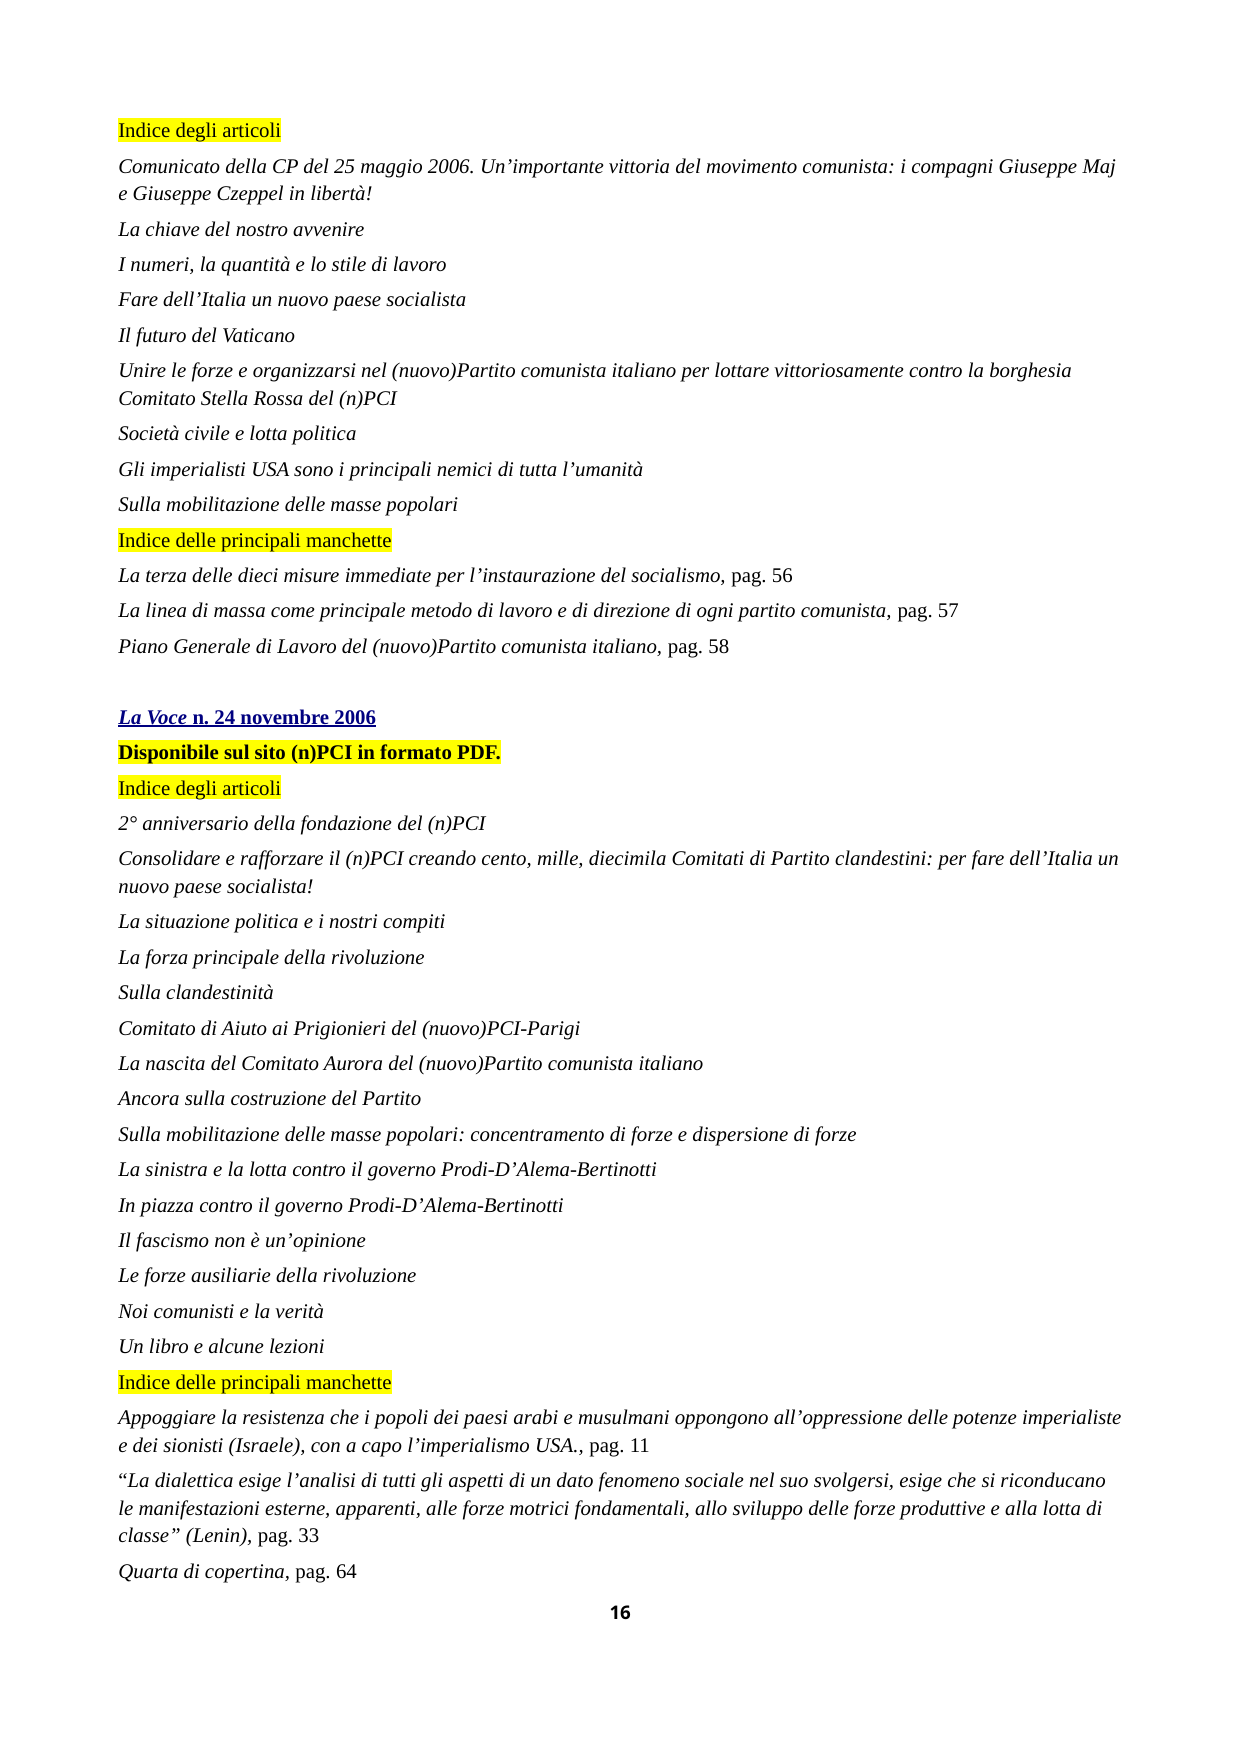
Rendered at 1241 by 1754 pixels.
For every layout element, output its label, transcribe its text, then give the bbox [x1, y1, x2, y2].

text La Voce n. 24 novembre 2006 [118, 704, 1122, 729]
text Indice delle principali manchette [118, 1370, 1122, 1394]
text Quarta di copertina, pag. 64 [118, 1559, 1122, 1583]
text Le forze ausiliarie della rivoluzione [118, 1263, 1122, 1287]
text Consolidare e rafforzare il (n)PCI creando cento, mille, diecimila Comitati di Partito clandestini: per fare dell’Italia un nuovo paese socialista! [118, 846, 1122, 898]
text Un libro e alcune lezioni [118, 1334, 1122, 1358]
text Indice degli articoli [118, 775, 1122, 799]
text Indice delle principali manchette [118, 527, 1122, 552]
text Piano Generale di Lavoro del (nuovo)Partito comunista italiano, pag. 58 [118, 634, 1122, 658]
text Sulla mobilitazione delle masse popolari [118, 492, 1122, 516]
text In piazza contro il governo Prodi-D’Alema-Bertinotti [118, 1193, 1122, 1217]
text Noi comunisti e la verità [118, 1299, 1122, 1323]
text La chiave del nostro avvenire [118, 217, 1122, 241]
text La nascita del Comitato Aurora del (nuovo)Partito comunista italiano [118, 1051, 1122, 1075]
text La linea di massa come principale metodo di lavoro e di direzione di ogni partito comunista, pag. 57 [118, 598, 1122, 622]
text Ancora sulla costruzione del Partito [118, 1086, 1122, 1110]
text Fare dell’Italia un nuovo paese socialista [118, 287, 1122, 311]
text La forza principale della rivoluzione [118, 945, 1122, 969]
text 2° anniversario della fondazione del (n)PCI [118, 811, 1122, 835]
text Il futuro del Vaticano [118, 323, 1122, 347]
text Società civile e lotta politica [118, 421, 1122, 445]
text La sinistra e la lotta contro il governo Prodi-D’Alema-Bertinotti [118, 1157, 1122, 1181]
text Sulla mobilitazione delle masse popolari: concentramento di forze e dispersione di forze [118, 1122, 1122, 1146]
text Comunicato della CP del 25 maggio 2006. Un’importante vittoria del movimento comunista: i compagni Giuseppe Maj e Giuseppe Czeppel in libertà! [118, 153, 1122, 205]
text La terza delle dieci misure immediate per l’instaurazione del socialismo, pag. 56 [118, 563, 1122, 587]
text Unire le forze e organizzarsi nel (nuovo)Partito comunista italiano per lottare vittoriosamente contro la borghesia Comitato Stella Rossa del (n)PCI [118, 358, 1122, 410]
text Gli imperialisti USA sono i principali nemici di tutta l’umanità [118, 457, 1122, 481]
text Sulla clandestinità [118, 980, 1122, 1004]
text Comitato di Aiuto ai Prigionieri del (nuovo)PCI-Parigi [118, 1016, 1122, 1039]
text I numeri, la quantità e lo stile di lavoro [118, 252, 1122, 276]
text Appoggiare la resistenza che i popoli dei paesi arabi e musulmani oppongono all’oppressione delle potenze imperialiste e dei sionisti (Israele), con a capo l’imperialismo USA., pag. 11 [118, 1405, 1122, 1457]
text “La dialettica esige l’analisi di tutti gli aspetti di un dato fenomeno sociale nel suo svolgersi, esige che si riconducano le manifestazioni esterne, apparenti, alle forze motrici fondamentali, allo sviluppo delle forze produttive e alla lotta di classe” (Lenin), pag. 33 [118, 1468, 1122, 1547]
text Indice degli articoli [118, 118, 1122, 142]
text La situazione politica e i nostri compiti [118, 909, 1122, 933]
text Disponibile sul sito (n)PCI in formato PDF. [118, 740, 1122, 764]
text Il fascismo non è un’opinione [118, 1228, 1122, 1252]
